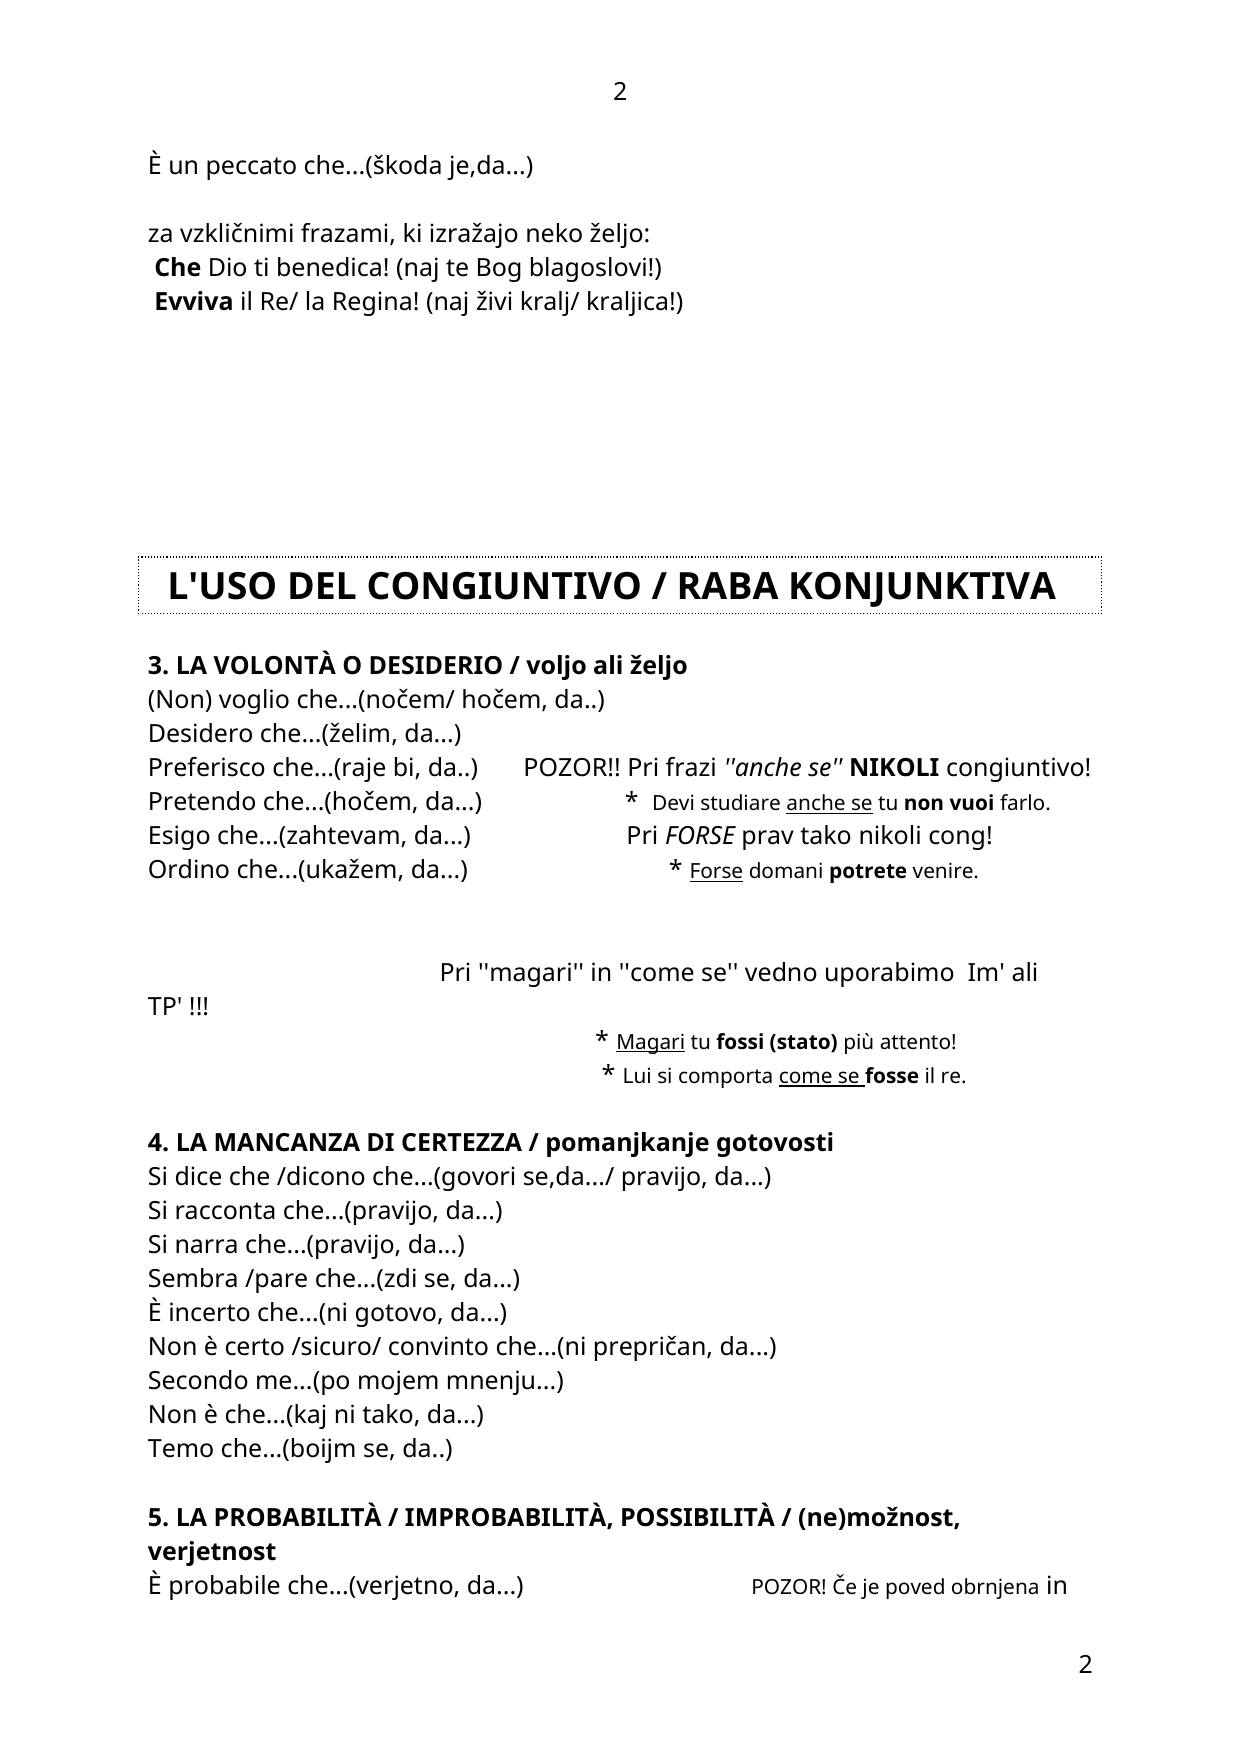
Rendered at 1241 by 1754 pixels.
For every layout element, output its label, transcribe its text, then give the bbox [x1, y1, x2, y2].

text Esigo che...(zahtevam, da...) Pri FORSE prav tako nikoli cong! [148, 818, 1093, 852]
text L'USO DEL CONGIUNTIVO / RABA KONJUNKTIVA [138, 556, 1102, 614]
text Non è che...(kaj ni tako, da...) [148, 1397, 1093, 1431]
text * Magari tu fossi (stato) più attento! [148, 1022, 1093, 1056]
text Si dice che /dicono che...(govori se,da.../ pravijo, da...) [148, 1159, 1093, 1193]
text Temo che...(boijm se, da..) [148, 1431, 1093, 1465]
text Preferisco che...(raje bi, da..) POZOR!! Pri frazi ''anche se'' NIKOLI congiuntivo! [148, 750, 1093, 784]
text Si racconta che...(pravijo, da...) [148, 1193, 1093, 1227]
text È probabile che...(verjetno, da...) POZOR! Če je poved obrnjena in [148, 1567, 1093, 1601]
text Pretendo che...(hočem, da...) * Devi studiare anche se tu non vuoi farlo. [148, 784, 1093, 818]
text 4. LA MANCANZA DI CERTEZZA / pomanjkanje gotovosti [148, 1124, 1093, 1159]
text È incerto che...(ni gotovo, da...) [148, 1295, 1093, 1329]
text Si narra che...(pravijo, da...) [148, 1227, 1093, 1261]
text Non è certo /sicuro/ convinto che...(ni prepričan, da...) [148, 1329, 1093, 1363]
text Evviva il Re/ la Regina! (naj živi kralj/ kraljica!) [148, 284, 1093, 318]
text (Non) voglio che...(nočem/ hočem, da..) [148, 682, 1093, 716]
text Desidero che...(želim, da...) [148, 716, 1093, 750]
text * Lui si comporta come se fosse il re. [148, 1056, 1093, 1091]
text Sembra /pare che...(zdi se, da...) [148, 1261, 1093, 1295]
text Ordino che...(ukažem, da...) * Forse domani potrete venire. [148, 852, 1093, 886]
text 5. LA PROBABILITÀ / IMPROBABILITÀ, POSSIBILITÀ / (ne)možnost, verjetnost [148, 1499, 1093, 1567]
text Secondo me...(po mojem mnenju...) [148, 1363, 1093, 1397]
text za vzkličnimi frazami, ki izražajo neko željo: [148, 216, 1093, 250]
text Pri ''magari'' in ''come se'' vedno uporabimo Im' ali TP' !!! [148, 954, 1093, 1022]
text È un peccato che...(škoda je,da...) [148, 148, 1093, 182]
text 3. LA VOLONTÀ O DESIDERIO / voljo ali željo [148, 648, 1093, 682]
text Che Dio ti benedica! (naj te Bog blagoslovi!) [148, 250, 1093, 284]
